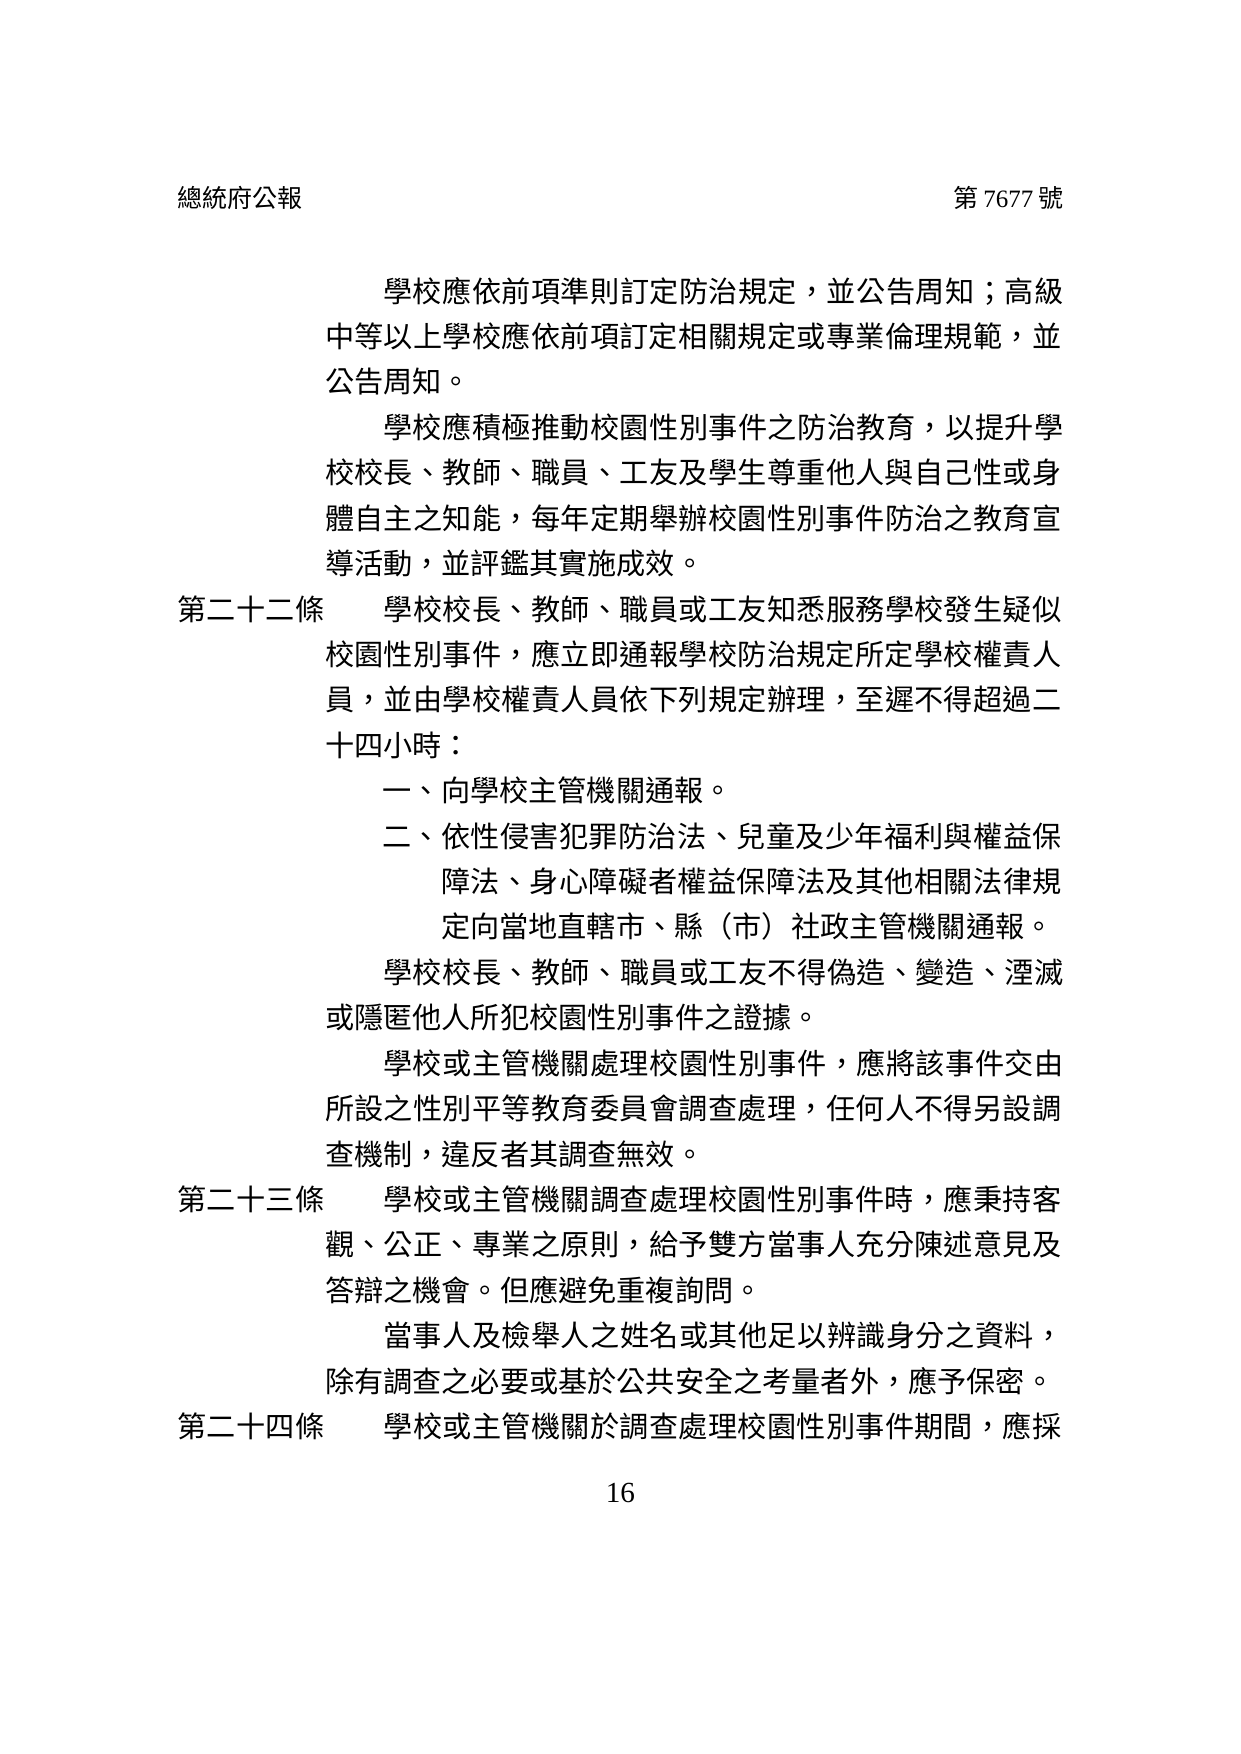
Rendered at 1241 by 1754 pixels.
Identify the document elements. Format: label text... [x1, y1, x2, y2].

text 第二十三條 學校或主管機關調查處理校園性別事件時，應秉持客觀、公正、專業之原則，給予雙方當事人充分陳述意見及答辯之機會。但應避免重複詢問。 [177, 1174, 1063, 1310]
text 學校或主管機關處理校園性別事件，應將該事件交由所設之性別平等教育委員會調查處理，任何人不得另設調查機制，違反者其調查無效。 [325, 1038, 1063, 1174]
text 一、 向學校主管機關通報。 [382, 765, 1063, 811]
text 第二十四條 學校或主管機關於調查處理校園性別事件期間，應採取必要之處置，以保障當事人之受教權或工作權，且不得運用不對等之權力與地位，對被害人有足以影響其受教權、工作權或申請調查之行為。 [177, 1401, 1063, 1447]
text 二、 依性侵害犯罪防治法、兒童及少年福利與權益保障法、身心障礙者權益保障法及其他相關法律規定向當地直轄市、縣（市）社政主管機關通報。 [382, 811, 1063, 947]
text 學校應依前項準則訂定防治規定，並公告周知；高級中等以上學校應依前項訂定相關規定或專業倫理規範，並公告周知。 [325, 266, 1063, 402]
text 第二十二條 學校校長、教師、職員或工友知悉服務學校發生疑似校園性別事件，應立即通報學校防治規定所定學校權責人員，並由學校權責人員依下列規定辦理，至遲不得超過二十四小時： [177, 584, 1063, 765]
text 學校校長、教師、職員或工友不得偽造、變造、湮滅或隱匿他人所犯校園性別事件之證據。 [325, 947, 1063, 1038]
text 當事人及檢舉人之姓名或其他足以辨識身分之資料，除有調查之必要或基於公共安全之考量者外，應予保密。 [325, 1310, 1063, 1401]
text 學校應積極推動校園性別事件之防治教育，以提升學校校長、教師、職員、工友及學生尊重他人與自己性或身體自主之知能，每年定期舉辦校園性別事件防治之教育宣導活動，並評鑑其實施成效。 [325, 402, 1063, 584]
